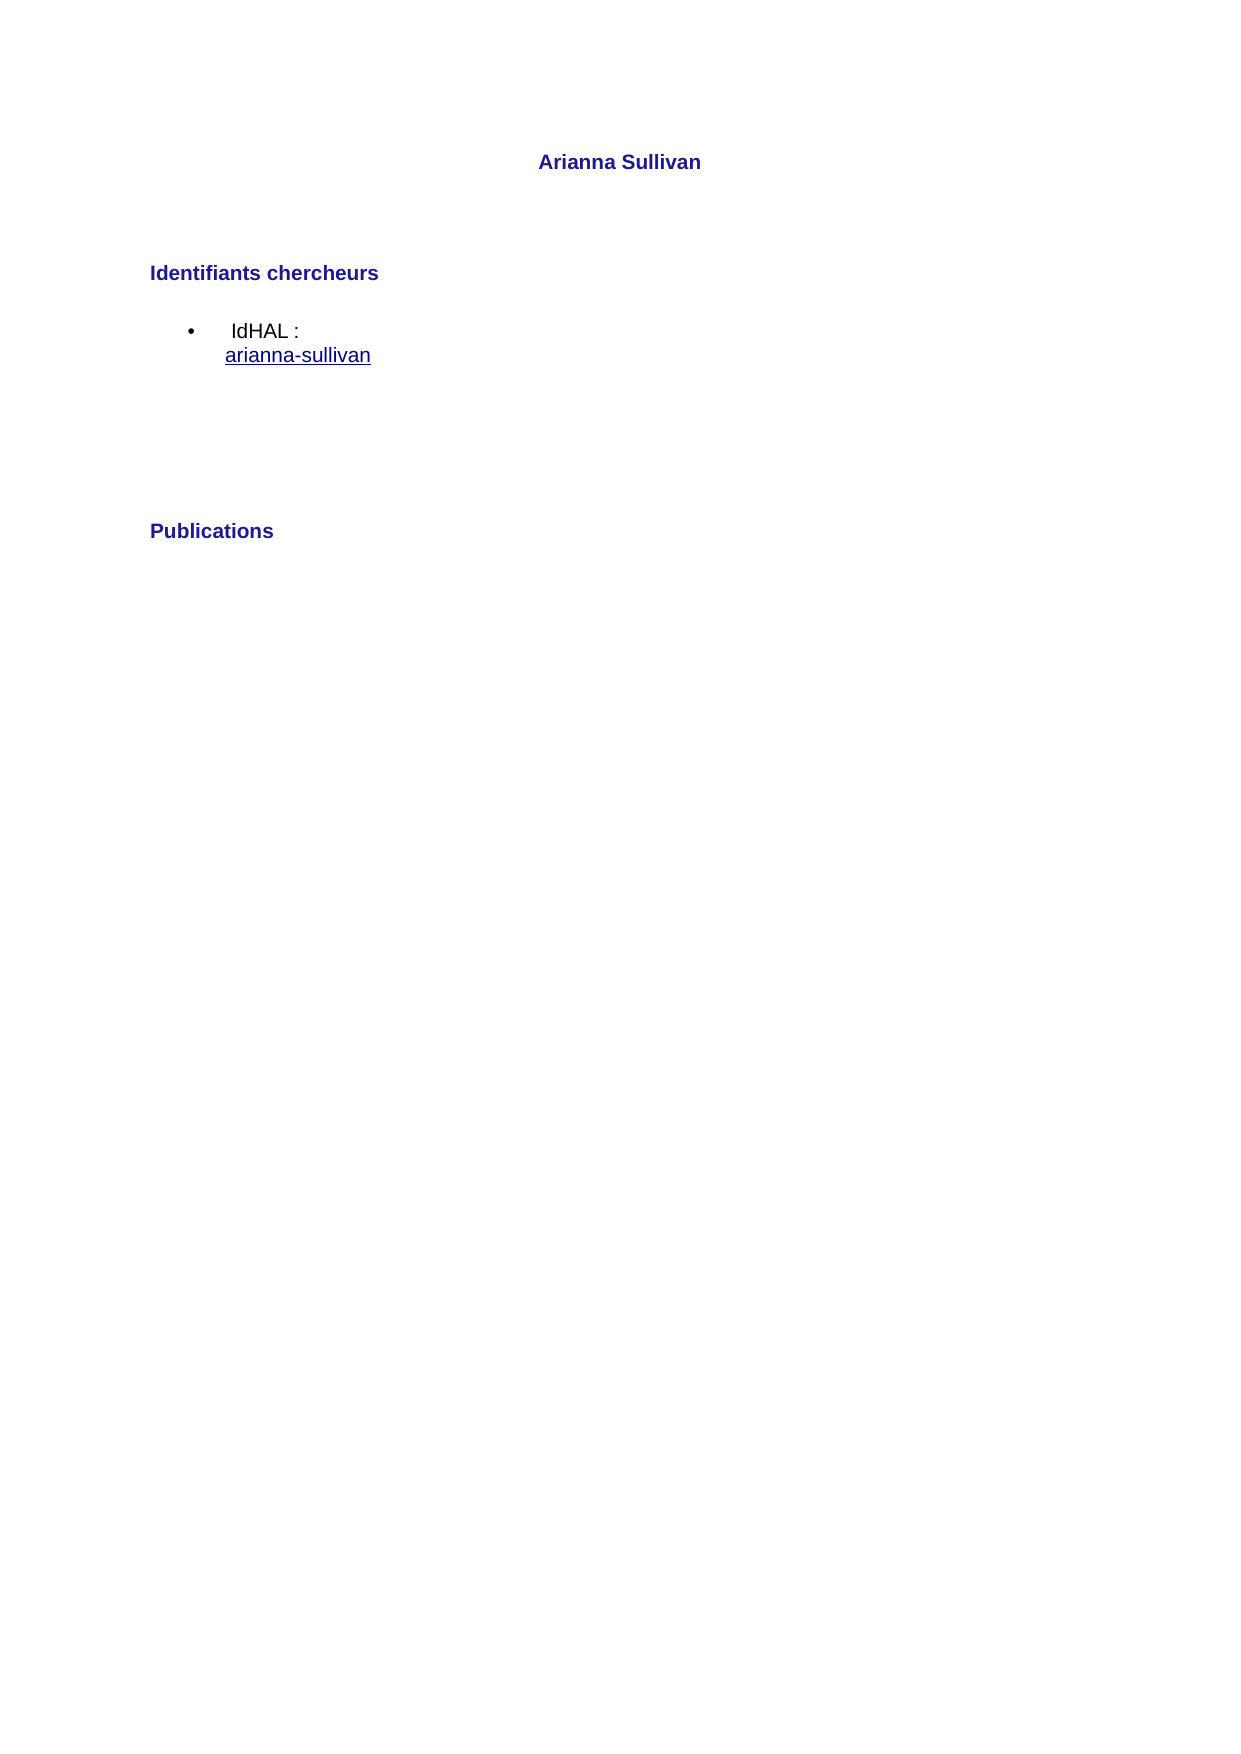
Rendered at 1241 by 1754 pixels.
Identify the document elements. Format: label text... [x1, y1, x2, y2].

list IdHAL : [187, 319, 1090, 343]
subtitle Arianna Sullivan [150, 150, 1090, 174]
subtitle Publications [150, 519, 1090, 543]
list arianna-sullivan [187, 343, 1090, 367]
subtitle Identifiants chercheurs [150, 260, 1090, 284]
